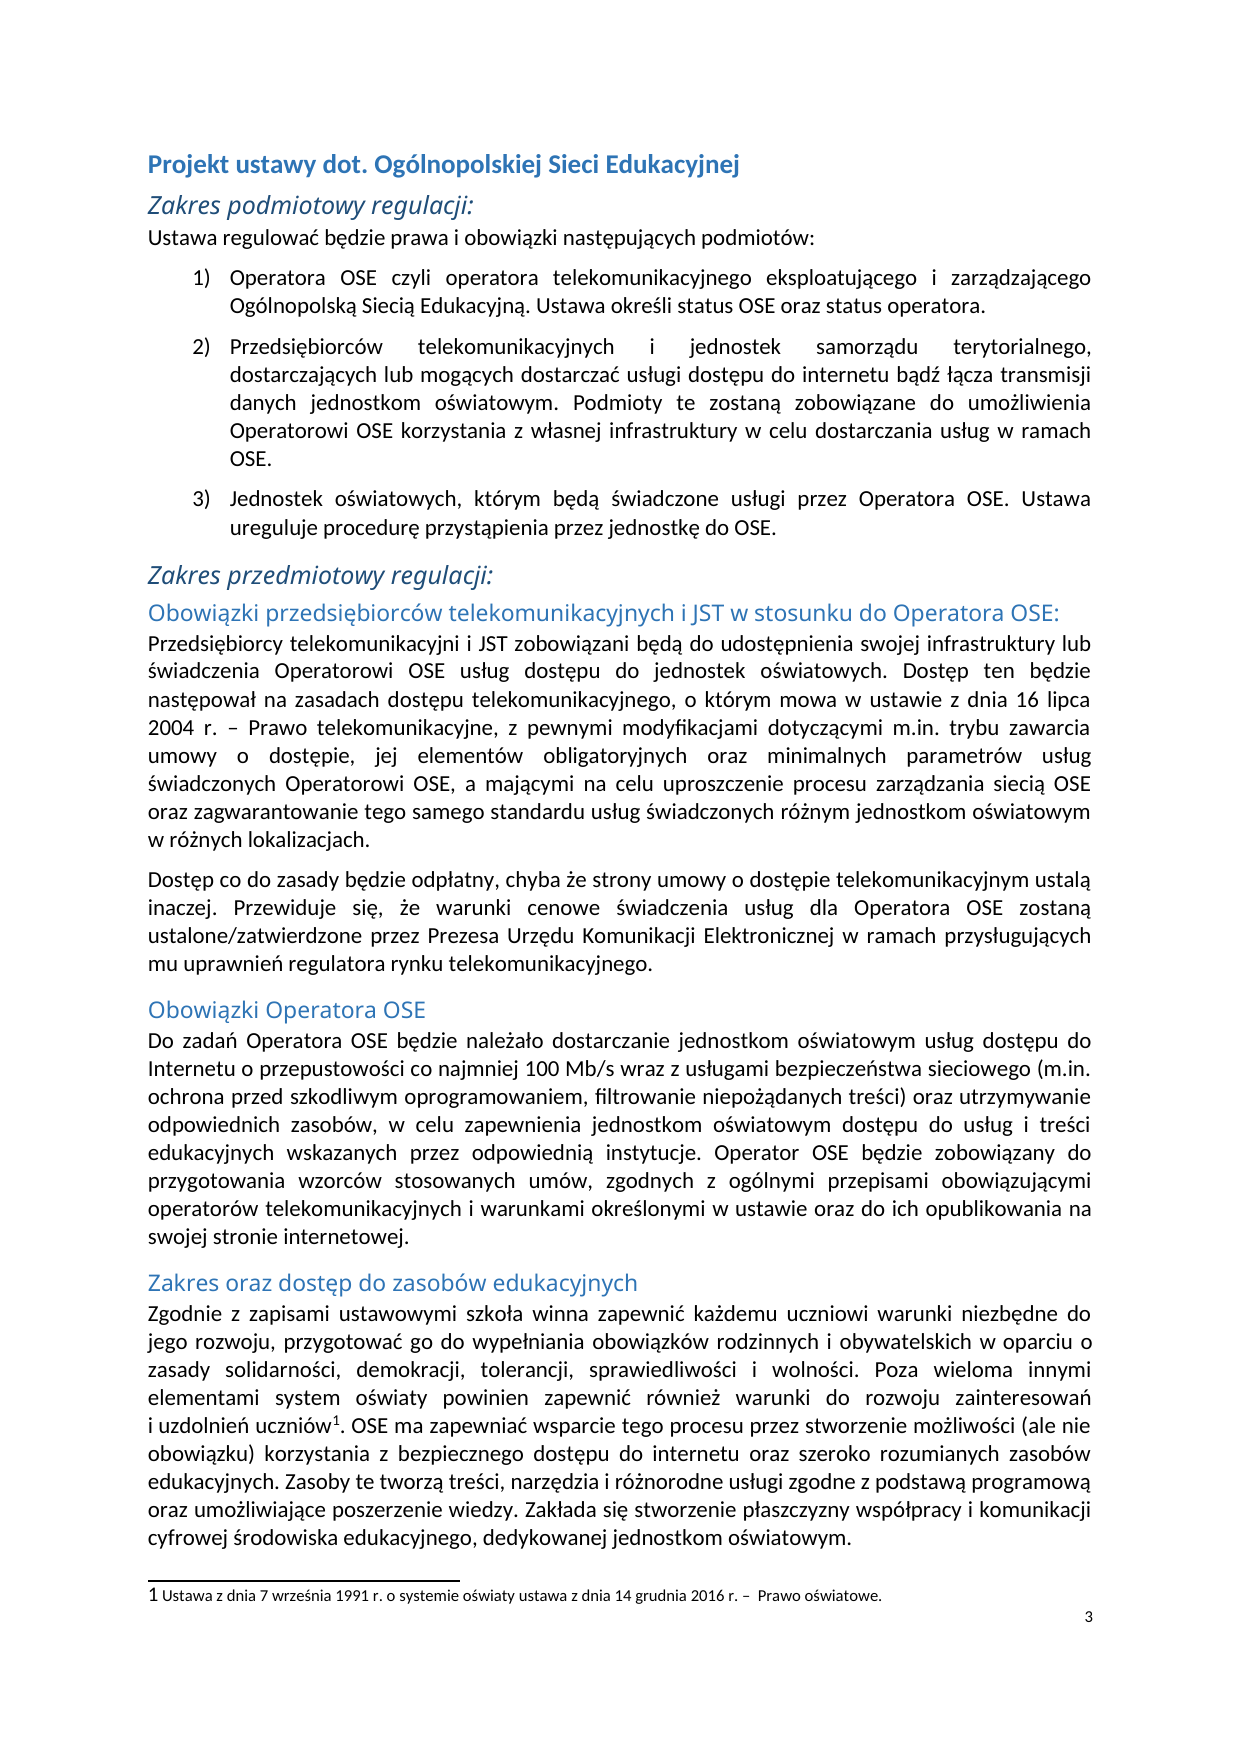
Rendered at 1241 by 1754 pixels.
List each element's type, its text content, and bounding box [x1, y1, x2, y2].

subtitle Obowiązki Operatora OSE [148, 994, 1093, 1025]
list Przedsiębiorców telekomunikacyjnych i jednostek samorządu terytorialnego, dostarczających lub mogących dostarczać usługi dostępu do internetu bądź łącza transmisji danych jednostkom oświatowym. Podmioty te zostaną zobowiązane do umożliwienia Operatorowi OSE korzystania z własnej infrastruktury w celu dostarczania usług w ramach OSE. [192, 332, 1093, 472]
subtitle Zakres oraz dostęp do zasobów edukacyjnych [148, 1267, 1093, 1298]
text Ustawa regulować będzie prawa i obowiązki następujących podmiotów: [148, 223, 1093, 251]
subtitle Zakres przedmiotowy regulacji: [148, 557, 1093, 591]
text Do zadań Operatora OSE będzie należało dostarczanie jednostkom oświatowym usług dostępu do Internetu o przepustowości co najmniej 100 Mb/s wraz z usługami bezpieczeństwa sieciowego (m.in. ochrona przed szkodliwym oprogramowaniem, filtrowanie niepożądanych treści) oraz utrzymywanie odpowiednich zasobów, w celu zapewnienia jednostkom oświatowym dostępu do usług i treści edukacyjnych wskazanych przez odpowiednią instytucje. Operator OSE będzie zobowiązany do przygotowania wzorców stosowanych umów, zgodnych z ogólnymi przepisami obowiązującymi operatorów telekomunikacyjnych i warunkami określonymi w ustawie oraz do ich opublikowania na swojej stronie internetowej. [148, 1026, 1093, 1250]
list Operatora OSE czyli operatora telekomunikacyjnego eksploatującego i zarządzającego Ogólnopolską Siecią Edukacyjną. Ustawa określi status OSE oraz status operatora. [192, 263, 1093, 319]
subtitle Projekt ustawy dot. Ogólnopolskiej Sieci Edukacyjnej [148, 148, 1093, 181]
text Dostęp co do zasady będzie odpłatny, chyba że strony umowy o dostępie telekomunikacyjnym ustalą inaczej. Przewiduje się, że warunki cenowe świadczenia usług dla Operatora OSE zostaną ustalone/zatwierdzone przez Prezesa Urzędu Komunikacji Elektronicznej w ramach przysługujących mu uprawnień regulatora rynku telekomunikacyjnego. [148, 865, 1093, 977]
subtitle Obowiązki przedsiębiorców telekomunikacyjnych i JST w stosunku do Operatora OSE: [148, 596, 1093, 628]
text Przedsiębiorcy telekomunikacyjni i JST zobowiązani będą do udostępnienia swojej infrastruktury lub świadczenia Operatorowi OSE usług dostępu do jednostek oświatowych. Dostęp ten będzie następował na zasadach dostępu telekomunikacyjnego, o którym mowa w ustawie z dnia 16 lipca 2004 r. – Prawo telekomunikacyjne, z pewnymi modyfikacjami dotyczącymi m.in. trybu zawarcia umowy o dostępie, jej elementów obligatoryjnych oraz minimalnych parametrów usług świadczonych Operatorowi OSE, a mającymi na celu uproszczenie procesu zarządzania siecią OSE oraz zagwarantowanie tego samego standardu usług świadczonych różnym jednostkom oświatowym w różnych lokalizacjach. [148, 629, 1093, 853]
subtitle Zakres podmiotowy regulacji: [148, 188, 1093, 222]
list Jednostek oświatowych, którym będą świadczone usługi przez Operatora OSE. Ustawa ureguluje procedurę przystąpienia przez jednostkę do OSE. [192, 484, 1093, 541]
text Zgodnie z zapisami ustawowymi szkoła winna zapewnić każdemu uczniowi warunki niezbędne do jego rozwoju, przygotować go do wypełniania obowiązków rodzinnych i obywatelskich w oparciu o zasady solidarności, demokracji, tolerancji, sprawiedliwości i wolności. Poza wieloma innymi elementami system oświaty powinien zapewnić również warunki do rozwoju zainteresowań i uzdolnień uczniów. OSE ma zapewniać wsparcie tego procesu przez stworzenie możliwości (ale nie obowiązku) korzystania z bezpiecznego dostępu do internetu oraz szeroko rozumianych zasobów edukacyjnych. Zasoby te tworzą treści, narzędzia i różnorodne usługi zgodne z podstawą programową oraz umożliwiające poszerzenie wiedzy. Zakłada się stworzenie płaszczyzny współpracy i komunikacji cyfrowej środowiska edukacyjnego, dedykowanej jednostkom oświatowym. [148, 1299, 1093, 1551]
text Ustawa z dnia 7 września 1991 r. o systemie oświaty ustawa z dnia 14 grudnia 2016 r. – Prawo oświatowe. [148, 1581, 1093, 1606]
